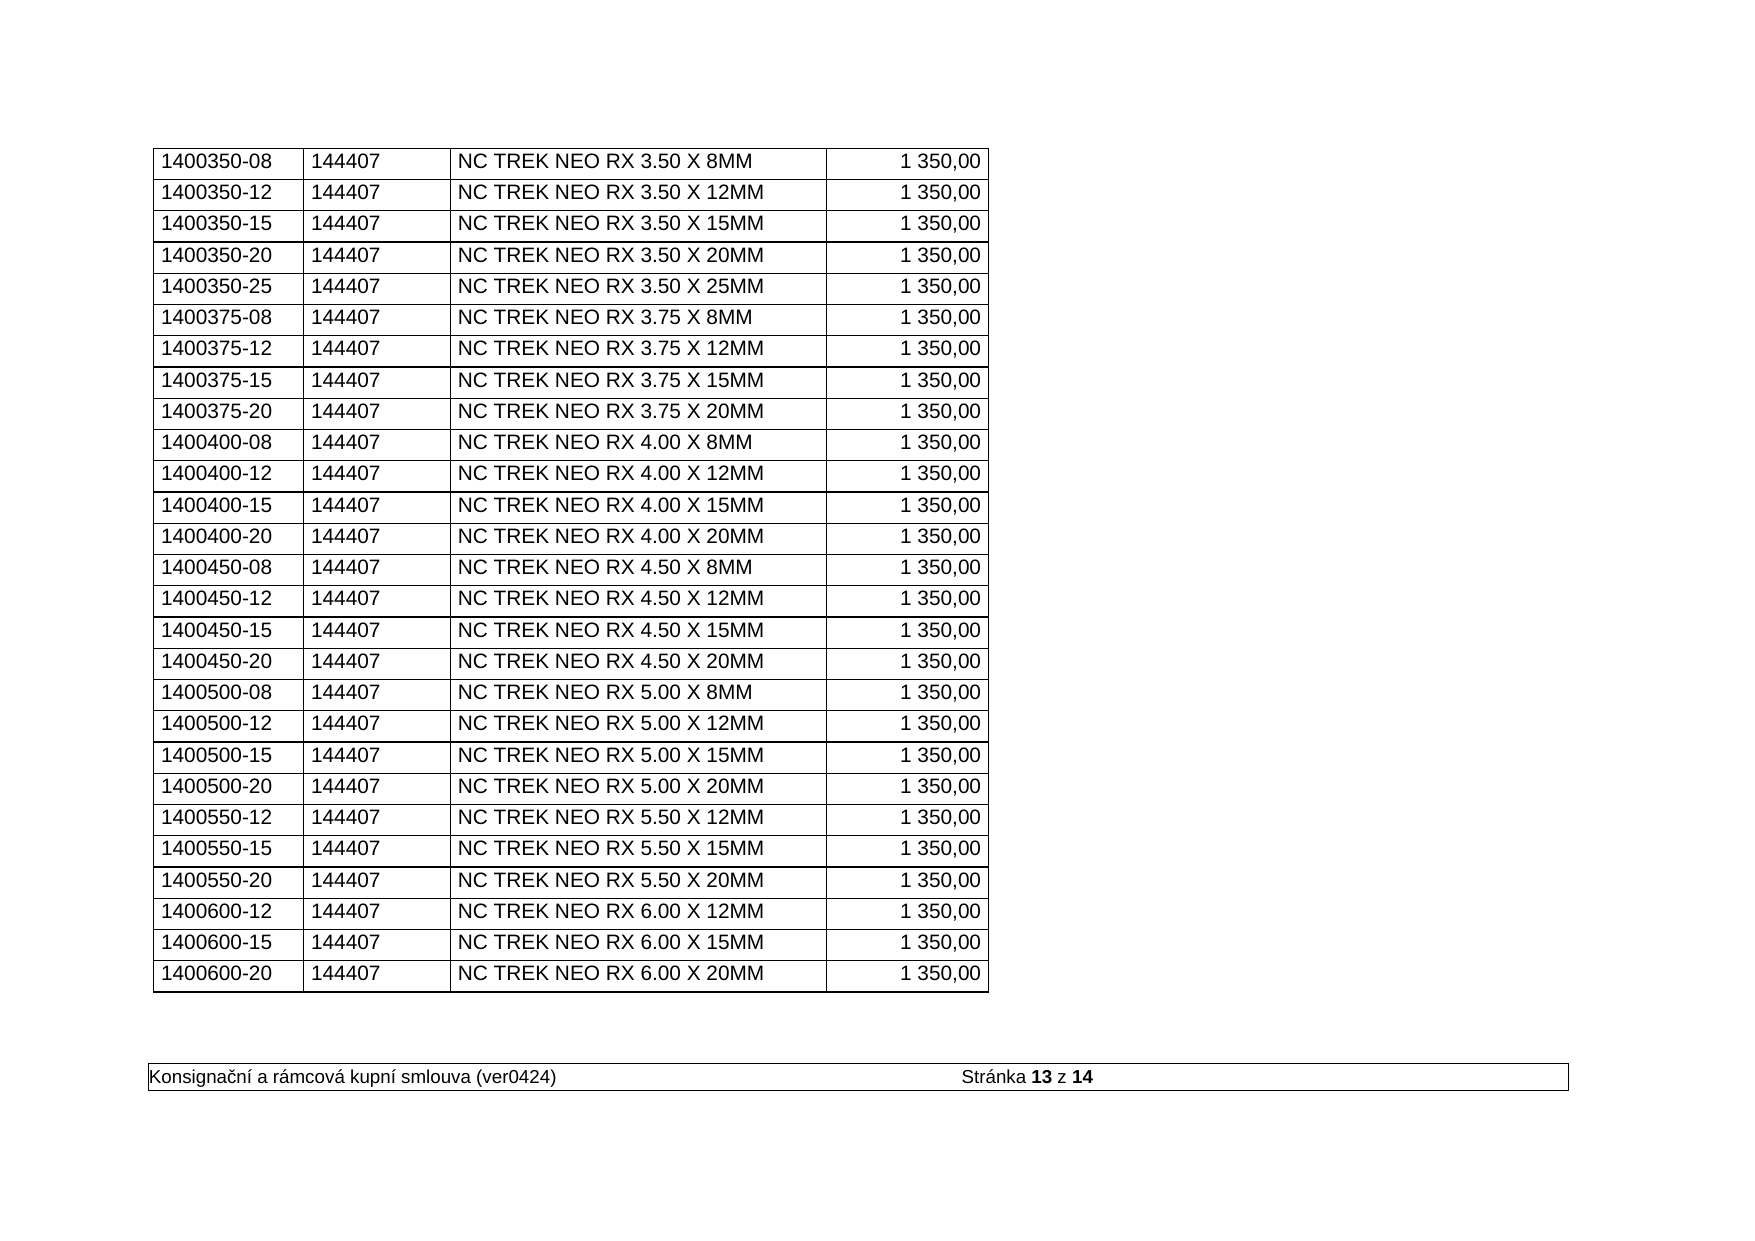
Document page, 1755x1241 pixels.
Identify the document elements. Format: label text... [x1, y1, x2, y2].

table_cell NC TREK NEO RX 5.00 X 20MM [451, 774, 826, 804]
table_cell NC TREK NEO RX 6.00 X 20MM [451, 961, 826, 991]
table_cell 144407 [304, 524, 450, 554]
table_cell 144407 [304, 305, 450, 335]
table_cell 1 350,00 [827, 524, 988, 554]
table_cell 1400550-20 [154, 868, 303, 898]
table_cell 1400400-15 [154, 493, 303, 523]
table_cell 144407 [304, 399, 450, 429]
table_cell NC TREK NEO RX 4.00 X 12MM [451, 461, 826, 491]
table_cell 1400350-20 [154, 243, 303, 273]
table_cell NC TREK NEO RX 5.00 X 8MM [451, 680, 826, 710]
table_cell 1400400-08 [154, 430, 303, 460]
table_cell NC TREK NEO RX 4.00 X 15MM [451, 493, 826, 523]
table_cell 1 350,00 [827, 399, 988, 429]
table_cell 1400600-12 [154, 899, 303, 929]
table_cell NC TREK NEO RX 3.75 X 8MM [451, 305, 826, 335]
table_cell 144407 [304, 899, 450, 929]
table_cell 1 350,00 [827, 618, 988, 648]
table_cell 144407 [304, 930, 450, 960]
table_cell 1 350,00 [827, 805, 988, 835]
table_cell NC TREK NEO RX 5.00 X 15MM [451, 743, 826, 773]
table_cell NC TREK NEO RX 3.50 X 8MM [451, 149, 826, 179]
table_cell 144407 [304, 868, 450, 898]
table_cell 1400550-12 [154, 805, 303, 835]
table_cell NC TREK NEO RX 4.50 X 15MM [451, 618, 826, 648]
table_cell 1 350,00 [827, 555, 988, 585]
table_cell NC TREK NEO RX 3.50 X 25MM [451, 274, 826, 304]
table_cell 1400400-20 [154, 524, 303, 554]
table_cell 1 350,00 [827, 149, 988, 179]
table_cell 1 350,00 [827, 711, 988, 741]
table_cell 1 350,00 [827, 899, 988, 929]
table_cell 144407 [304, 274, 450, 304]
table_cell 1 350,00 [827, 586, 988, 616]
table_cell NC TREK NEO RX 5.50 X 12MM [451, 805, 826, 835]
table_cell 144407 [304, 743, 450, 773]
table_cell NC TREK NEO RX 4.50 X 12MM [451, 586, 826, 616]
table_cell 1 350,00 [827, 180, 988, 210]
table_cell 144407 [304, 680, 450, 710]
table_cell 144407 [304, 649, 450, 679]
table_cell NC TREK NEO RX 4.00 X 20MM [451, 524, 826, 554]
table_cell NC TREK NEO RX 5.50 X 20MM [451, 868, 826, 898]
table_cell 144407 [304, 149, 450, 179]
table_cell 144407 [304, 555, 450, 585]
table_cell 1 350,00 [827, 961, 988, 991]
table_cell 144407 [304, 243, 450, 273]
table_cell 1400375-20 [154, 399, 303, 429]
table_cell NC TREK NEO RX 5.50 X 15MM [451, 836, 826, 866]
table_cell 1400450-08 [154, 555, 303, 585]
table_cell NC TREK NEO RX 5.00 X 12MM [451, 711, 826, 741]
table_cell 1400600-20 [154, 961, 303, 991]
table_cell 1 350,00 [827, 430, 988, 460]
table_cell NC TREK NEO RX 4.50 X 8MM [451, 555, 826, 585]
table_cell NC TREK NEO RX 3.75 X 20MM [451, 399, 826, 429]
table_cell NC TREK NEO RX 3.75 X 15MM [451, 368, 826, 398]
table_cell 144407 [304, 211, 450, 241]
table_cell 144407 [304, 368, 450, 398]
table_cell NC TREK NEO RX 3.50 X 15MM [451, 211, 826, 241]
table_cell 1 350,00 [827, 836, 988, 866]
table_cell 1 350,00 [827, 274, 988, 304]
table_cell 1400350-15 [154, 211, 303, 241]
table_cell 1400350-25 [154, 274, 303, 304]
table_cell 1400375-12 [154, 336, 303, 366]
table_cell 144407 [304, 586, 450, 616]
table_cell 144407 [304, 805, 450, 835]
table_cell 1 350,00 [827, 930, 988, 960]
table_cell 144407 [304, 618, 450, 648]
table_cell 1400350-08 [154, 149, 303, 179]
table_cell NC TREK NEO RX 3.75 X 12MM [451, 336, 826, 366]
table_cell 1400500-12 [154, 711, 303, 741]
table_cell 144407 [304, 774, 450, 804]
table_cell 1 350,00 [827, 461, 988, 491]
table_cell NC TREK NEO RX 4.00 X 8MM [451, 430, 826, 460]
table_cell 144407 [304, 430, 450, 460]
table_cell NC TREK NEO RX 3.50 X 20MM [451, 243, 826, 273]
table_cell NC TREK NEO RX 4.50 X 20MM [451, 649, 826, 679]
table_cell 1 350,00 [827, 774, 988, 804]
table_cell 144407 [304, 711, 450, 741]
table_cell 1 350,00 [827, 743, 988, 773]
table_cell 1 350,00 [827, 868, 988, 898]
table_cell 1400550-15 [154, 836, 303, 866]
table_cell 1 350,00 [827, 305, 988, 335]
table_cell 144407 [304, 493, 450, 523]
table_cell 1400400-12 [154, 461, 303, 491]
table_cell 1400375-08 [154, 305, 303, 335]
table_cell 1400375-15 [154, 368, 303, 398]
table_cell 144407 [304, 836, 450, 866]
table_cell 1400450-12 [154, 586, 303, 616]
table_cell 1 350,00 [827, 336, 988, 366]
table_cell 144407 [304, 180, 450, 210]
table_cell 144407 [304, 336, 450, 366]
table_cell 1400450-20 [154, 649, 303, 679]
table_cell 1400500-08 [154, 680, 303, 710]
table_cell 1 350,00 [827, 649, 988, 679]
table_cell 1 350,00 [827, 211, 988, 241]
table_cell 1400350-12 [154, 180, 303, 210]
table_cell 1400450-15 [154, 618, 303, 648]
table_cell NC TREK NEO RX 6.00 X 12MM [451, 899, 826, 929]
table_cell 1400500-15 [154, 743, 303, 773]
table_cell NC TREK NEO RX 6.00 X 15MM [451, 930, 826, 960]
table_cell 1 350,00 [827, 493, 988, 523]
table_cell 1400500-20 [154, 774, 303, 804]
table_cell 1 350,00 [827, 680, 988, 710]
table_cell 144407 [304, 461, 450, 491]
table_cell 1 350,00 [827, 368, 988, 398]
table_cell 1 350,00 [827, 243, 988, 273]
table_cell NC TREK NEO RX 3.50 X 12MM [451, 180, 826, 210]
table_cell 1400600-15 [154, 930, 303, 960]
table_cell 144407 [304, 961, 450, 991]
